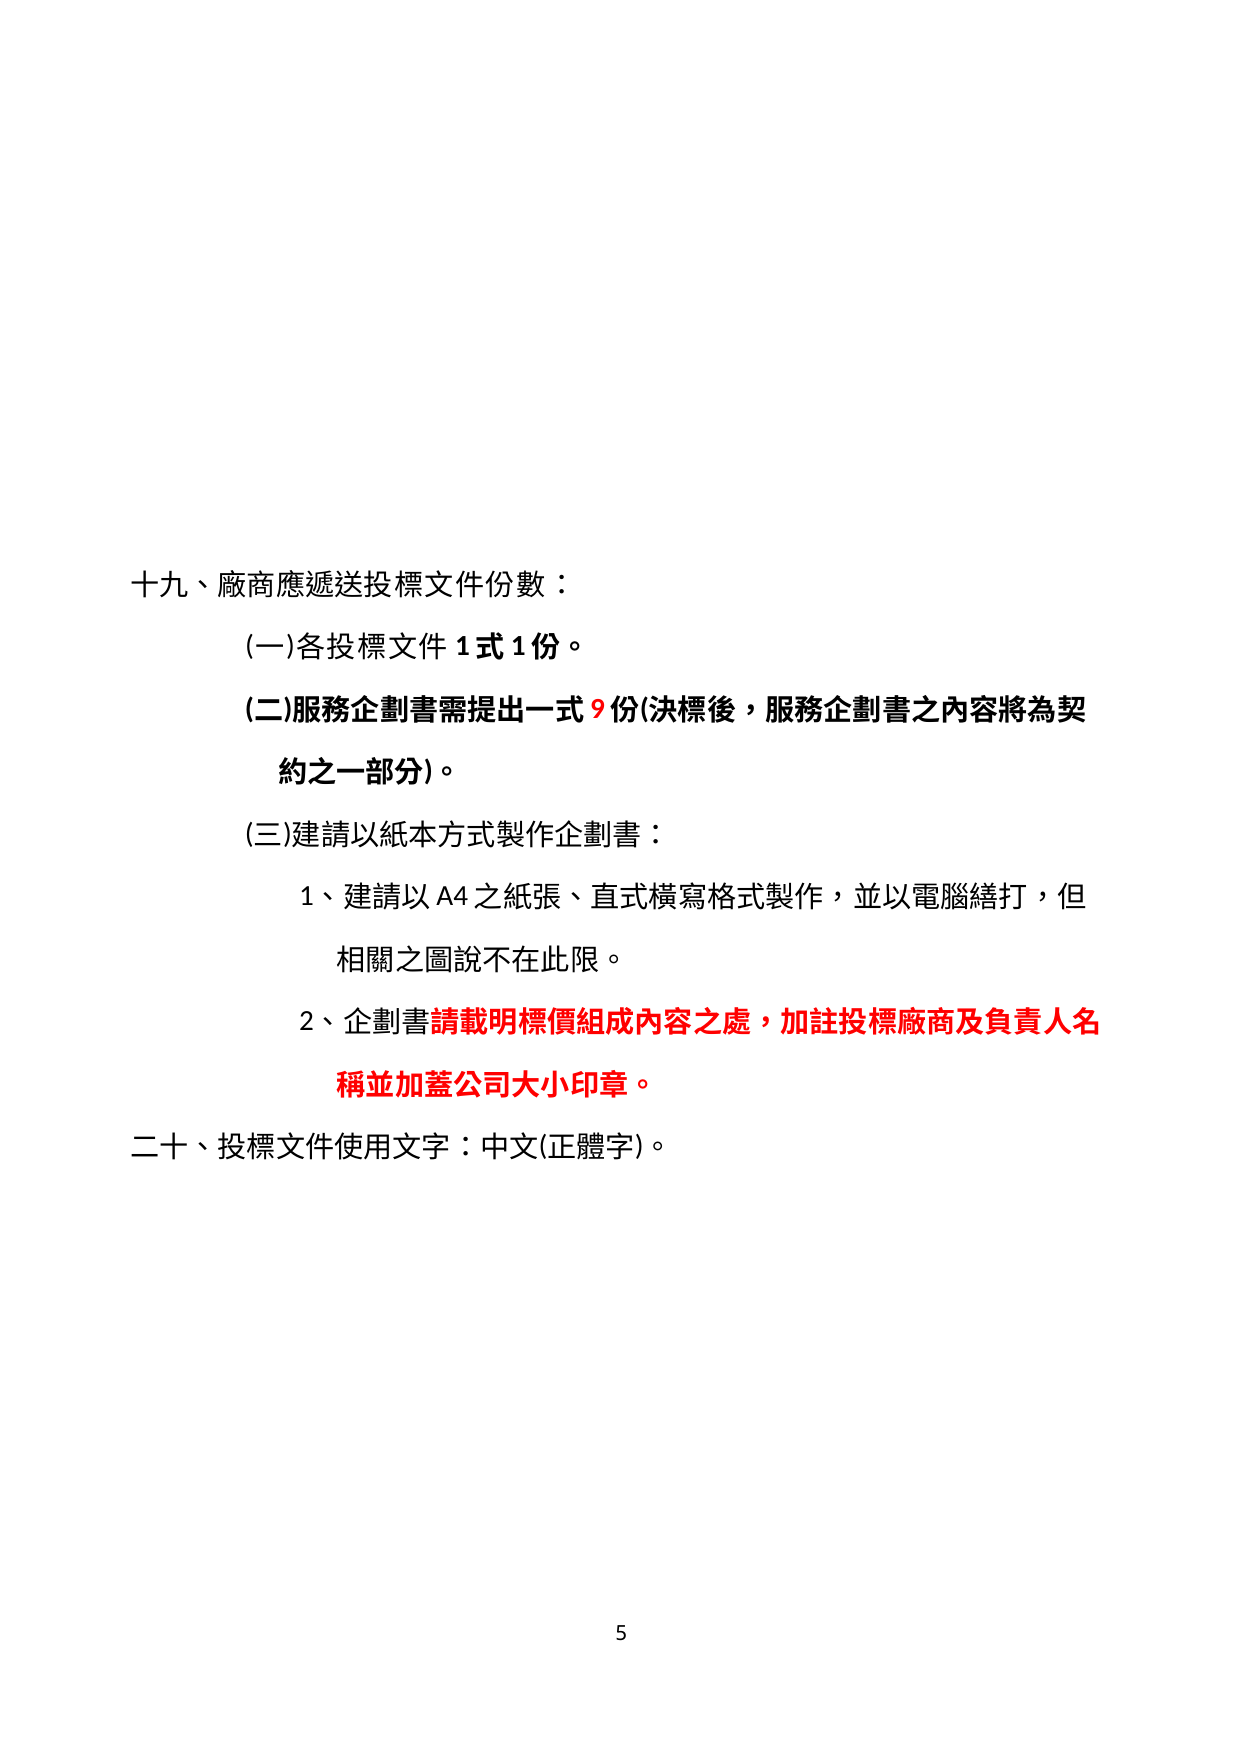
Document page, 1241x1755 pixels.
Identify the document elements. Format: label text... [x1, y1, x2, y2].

text 十九、廠商應遞送投標文件份數： [130, 541, 1110, 603]
text 1、建請以A4之紙張、直式橫寫格式製作，並以電腦繕打，但相關之圖說不在此限。 [292, 853, 1110, 978]
text 約之一部分)。 [218, 728, 1110, 791]
text 2、企劃書請載明標價組成內容之處，加註投標廠商及負責人名稱並加蓋公司大小印章。 [292, 978, 1110, 1103]
text (三)建請以紙本方式製作企劃書： [218, 791, 1110, 853]
text (一)各投標文件1式1份。 [218, 603, 1110, 666]
text (二)服務企劃書需提出一式9份(決標後，服務企劃書之內容將為契 [218, 666, 1110, 728]
text 二十、投標文件使用文字：中文(正體字)。 [130, 1103, 1110, 1166]
